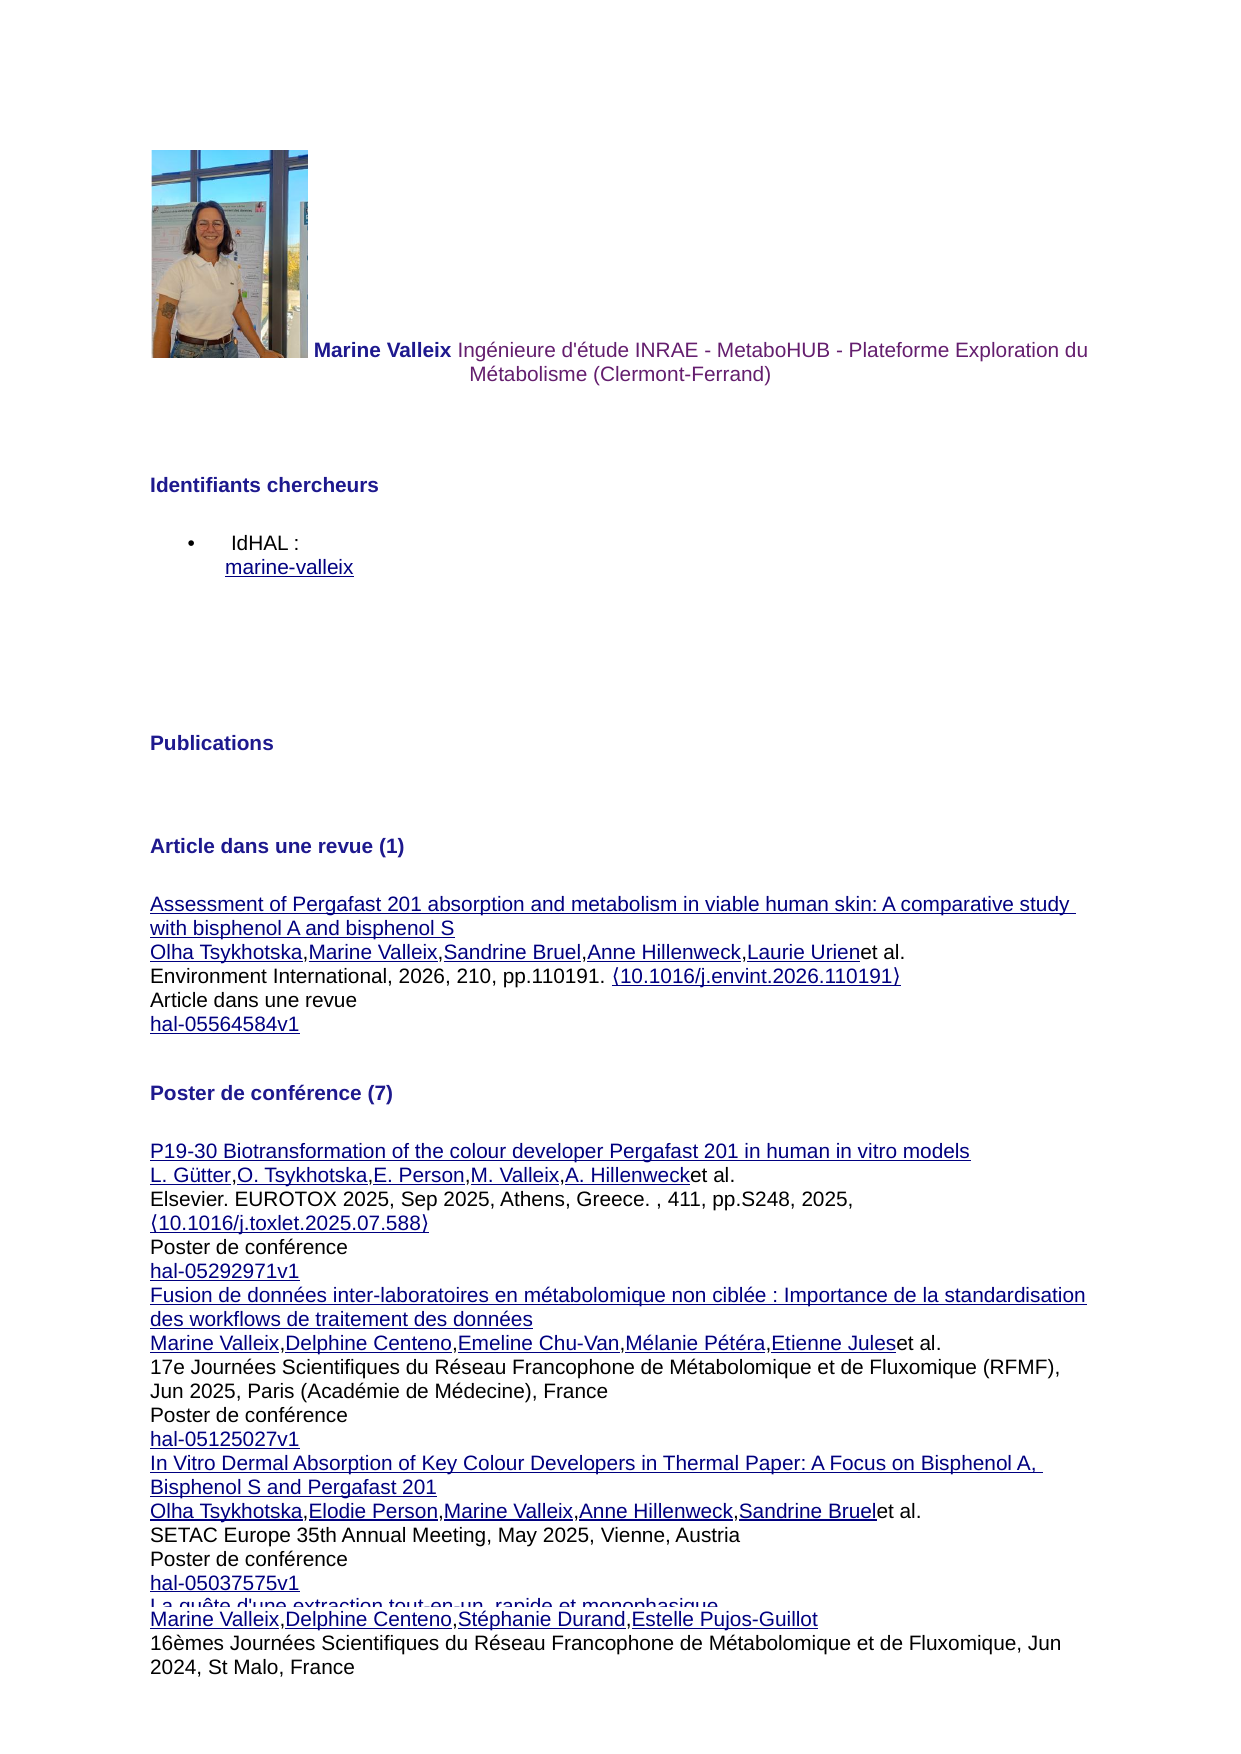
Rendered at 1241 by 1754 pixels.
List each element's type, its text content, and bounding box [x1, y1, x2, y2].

table_header Assessment of Pergafast 201 absorption and metabolism in viable human skin: A comparative study with bisphenol A and bisphenol S Olha Tsykhotska,Marine Valleix,Sandrine Bruel,Anne Hillenweck,Laurie Urienet al. Environment International, 2026, 210, pp.110191. ⟨10.1016/j.envint.2026.110191⟩ Article dans une revue hal-05564584v1 [150, 892, 1090, 1036]
table_cell La quête d'une extraction tout-en-un, rapide et monophasique Marine Valleix,Delphine Centeno,Stéphanie Durand,Estelle Pujos-Guillot 16èmes Journées Scientifiques du Réseau Francophone de Métabolomique et de Fluxomique, Jun 2024, St Malo, France [150, 1594, 1090, 1679]
subtitle Publications [150, 731, 1090, 755]
table_header P19-30 Biotransformation of the colour developer Pergafast 201 in human in vitro models L. Gütter,O. Tsykhotska,E. Person,M. Valleix,A. Hillenwecket al. Elsevier. EUROTOX 2025, Sep 2025, Athens, Greece. , 411, pp.S248, 2025, ⟨10.1016/j.toxlet.2025.07.588⟩ Poster de conférence hal-05292971v1 [150, 1139, 1090, 1283]
list IdHAL : [187, 531, 1090, 555]
subtitle Poster de conférence (7) [150, 1081, 1090, 1105]
subtitle Identifiants chercheurs [150, 472, 1090, 496]
picture [151, 150, 308, 358]
table_cell Fusion de données inter-laboratoires en métabolomique non ciblée : Importance de la standardisation des workflows de traitement des données Marine Valleix,Delphine Centeno,Emeline Chu-Van,Mélanie Pétéra,Etienne Juleset al. 17e Journées Scientifiques du Réseau Francophone de Métabolomique et de Fluxomique (RFMF), Jun 2025, Paris (Académie de Médecine), France Poster de conférence hal-05125027v1 [150, 1283, 1090, 1451]
subtitle Marine Valleix Ingénieure d'étude INRAE - MetaboHUB - Plateforme Exploration du Métabolisme (Clermont-Ferrand) [150, 150, 1090, 386]
table_cell In Vitro Dermal Absorption of Key Colour Developers in Thermal Paper: A Focus on Bisphenol A, Bisphenol S and Pergafast 201 Olha Tsykhotska,Elodie Person,Marine Valleix,Anne Hillenweck,Sandrine Bruelet al. SETAC Europe 35th Annual Meeting, May 2025, Vienne, Austria Poster de conférence hal-05037575v1 [150, 1451, 1090, 1594]
list marine-valleix [187, 555, 1090, 579]
subtitle Article dans une revue (1) [150, 834, 1090, 858]
